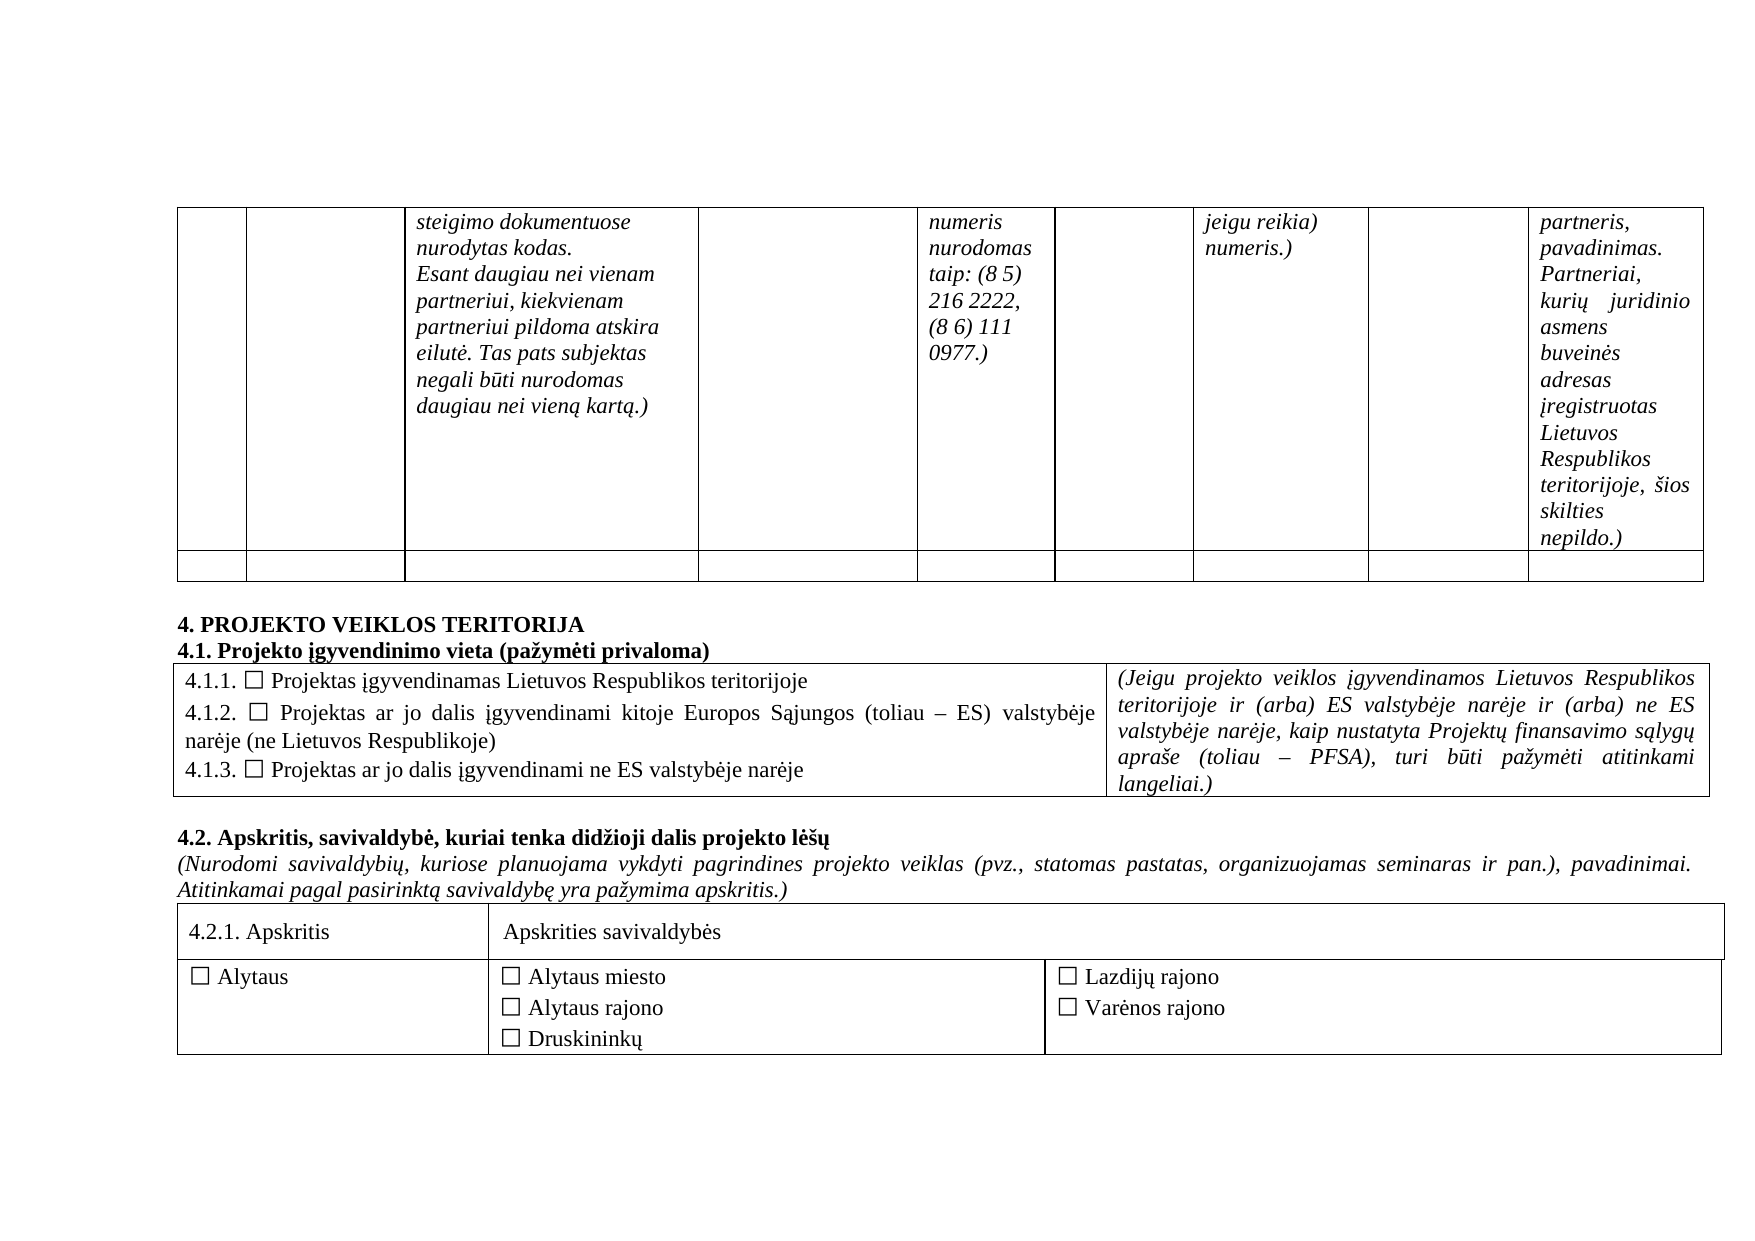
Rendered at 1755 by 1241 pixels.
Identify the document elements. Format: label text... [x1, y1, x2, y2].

table_cell (Nurodomas partnerio telefono numeris, kuriuo galima susiekti. Telefono numeris nurodomas taip: (8 5) 216 2222, (8 6) 111 0977.) [918, 208, 1054, 550]
table_cell [699, 551, 917, 581]
table_cell (Nurodomas partnerio organizacijos susirašinėti skirto adreso gatvės pavadinimas, namo (ir buto, jeigu reikia) numeris.) [1194, 208, 1368, 550]
table_cell [1056, 208, 1193, 550]
table_cell ⬜ Alytaus miesto ⬜ Alytaus rajono ⬜ Druskininkų [489, 960, 1044, 1053]
table_cell [1056, 551, 1193, 581]
table_header 4.2.1. Apskritis [178, 904, 488, 959]
text 4.1. Projekto įgyvendinimo vieta (pažymėti privaloma) [177, 637, 1695, 663]
table_cell [1529, 551, 1703, 581]
table_cell partneris, pavadinimas. Partneriai, kurių juridinio asmens buveinės adresas įregistruotas Lietuvos Respublikos teritorijoje, šios skilties nepildo.) [1529, 208, 1703, 550]
table_cell [178, 551, 246, 581]
table_header 4.1.1. ⬜ Projektas įgyvendinamas Lietuvos Respublikos teritorijoje 4.1.2. ⬜ Projektas ar jo dalis įgyvendinami kitoje Europos Sąjungos (toliau – ES) valstybėje narėje (ne Lietuvos Respublikoje) 4.1.3. ⬜ Projektas ar jo dalis įgyvendinami ne ES valstybėje narėje [174, 664, 1106, 796]
table_cell [1194, 551, 1368, 581]
table_cell [247, 551, 404, 581]
text 4.2. Apskritis, savivaldybė, kuriai tenka didžioji dalis projekto lėšų [177, 823, 1695, 850]
table_cell (Nurodomas partnerio organizacijos susirašinėti skirto adreso miesto ir (ar) rajono pavadinimas.) [1369, 208, 1528, 550]
table_cell [918, 551, 1054, 581]
table_header (Jeigu projekto veiklos įgyvendinamos Lietuvos Respublikos teritorijoje ir (arba) ES valstybėje narėje ir (arba) ne ES valstybėje narėje, kaip nustatyta Projektų finansavimo sąlygų apraše (toliau – PFSA), turi būti pažymėti atitinkami langeliai.) [1107, 664, 1709, 796]
table_cell ⬜ Alytaus [178, 960, 488, 1053]
table_cell [1369, 551, 1528, 581]
table_cell [406, 551, 698, 581]
table_cell (Pažymima X, kai partneris yra užsienyje registruotas juridinis asmuo.) [247, 208, 404, 550]
table_cell ⬜ Lazdijų rajono ⬜ Varėnos rajono [1046, 960, 1721, 1053]
text (Nurodomi savivaldybių, kuriose planuojama vykdyti pagrindines projekto veiklas (pvz., statomas pastatas, organizuojamas seminaras ir pan.), pavadinimai. Atitinkamai pagal pasirinktą savivaldybę yra pažymima apskritis.) [177, 850, 1695, 903]
table_cell (Nurodomas partnerio organizacijos pavadinimas pagal Juridinių asmenų registro duomenis. Jeigu partneris yra užsienyje registruotas juridinis asmuo, šalia pavadinimo nurodomas galiojantis juridinio asmens steigimo dokumentuose nurodytas kodas. Esant daugiau nei vienam partneriui, kiekvienam partneriui pildoma atskira eilutė. Tas pats subjektas negali būti nurodomas daugiau nei vieną kartą.) [406, 208, 698, 550]
table_cell [178, 208, 246, 550]
table_cell [699, 208, 917, 550]
table_header Apskrities savivaldybės [489, 904, 1724, 959]
text 4. PROJEKTO VEIKLOS TERITORIJA [177, 611, 1695, 637]
